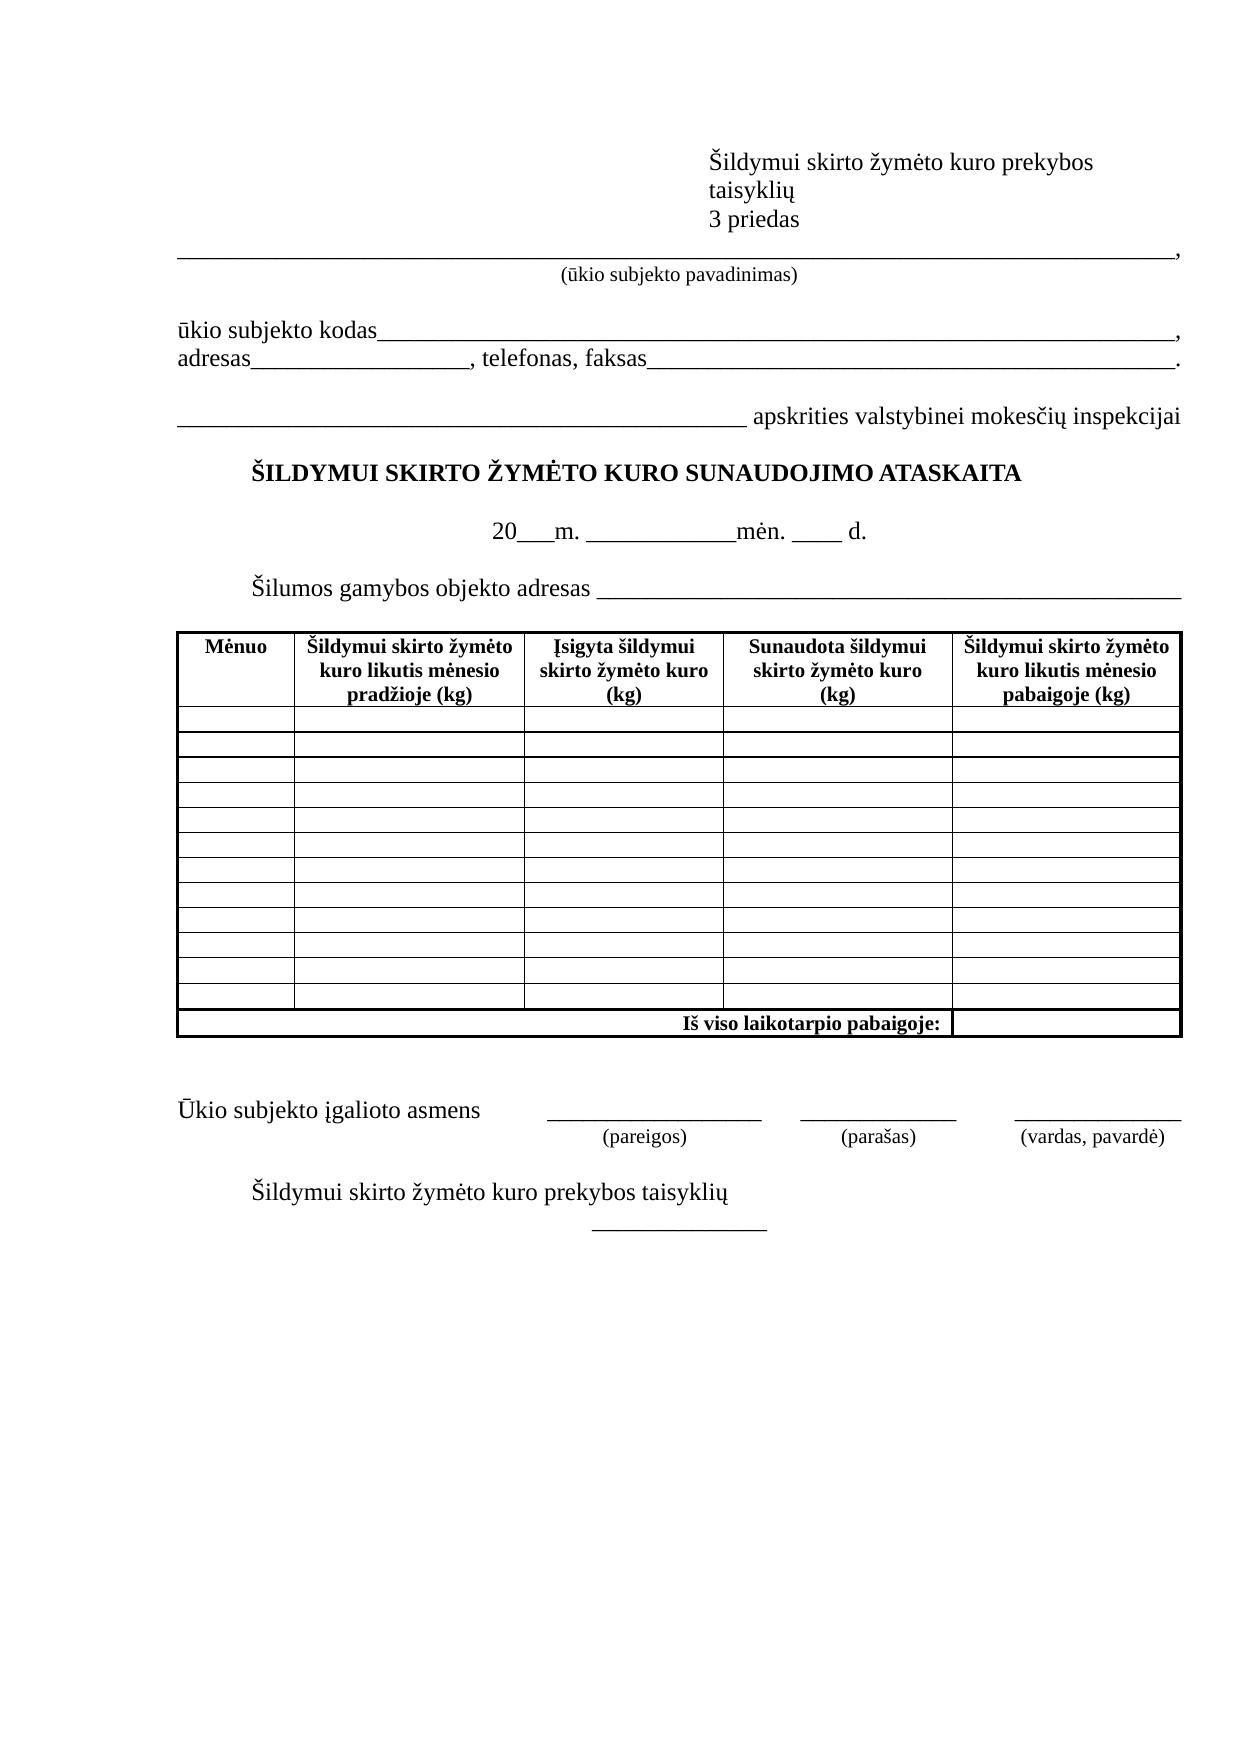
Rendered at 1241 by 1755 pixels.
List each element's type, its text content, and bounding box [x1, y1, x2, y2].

table_cell [179, 858, 294, 882]
table_cell [179, 908, 294, 932]
table_cell [179, 733, 294, 756]
table_cell [295, 783, 524, 807]
table_cell [953, 958, 1179, 982]
table_cell [525, 707, 723, 731]
table_cell [179, 833, 294, 857]
table_cell [953, 933, 1179, 957]
text Šilumos gamybos objekto adresas [177, 573, 1181, 602]
table_header Šildymui skirto žymėto kuro likutis mėnesio pradžioje (kg) [295, 634, 524, 706]
table_cell [724, 783, 952, 807]
text 3 priedas [177, 204, 1181, 233]
table_cell [724, 908, 952, 932]
table_cell [179, 707, 294, 731]
text , [177, 233, 1181, 262]
table_cell [953, 783, 1179, 807]
table_cell [295, 758, 524, 782]
table_cell [953, 833, 1179, 857]
table_cell [724, 733, 952, 756]
table_cell [525, 758, 723, 782]
table_cell [295, 833, 524, 857]
text (pareigos) (parašas) (vardas, pavardė) [177, 1124, 1181, 1148]
table_cell [525, 933, 723, 957]
table_cell Iš viso laikotarpio pabaigoje: [179, 1011, 951, 1035]
table_cell [295, 808, 524, 832]
text ūkio subjekto kodas , [177, 315, 1181, 343]
table_cell [724, 707, 952, 731]
table_cell [953, 758, 1179, 782]
table_cell [179, 808, 294, 832]
table_cell [724, 883, 952, 907]
table_cell [525, 733, 723, 756]
table_cell [525, 883, 723, 907]
table_cell [295, 707, 524, 731]
table_cell [295, 984, 524, 1007]
table_cell [954, 1011, 1179, 1035]
table_cell [724, 758, 952, 782]
table_cell [525, 808, 723, 832]
table_cell [953, 908, 1179, 932]
table_cell [295, 733, 524, 756]
table_header Šildymui skirto žymėto kuro likutis mėnesio pabaigoje (kg) [953, 634, 1179, 706]
table_header Sunaudota šildymui skirto žymėto kuro (kg) [724, 634, 952, 706]
table_cell [953, 707, 1179, 731]
table_cell [179, 984, 294, 1007]
table_cell [295, 858, 524, 882]
table_cell [295, 883, 524, 907]
table_cell [953, 984, 1179, 1007]
table_cell [724, 808, 952, 832]
text adresas , telefonas, faksas . [177, 343, 1181, 372]
table_cell [953, 883, 1179, 907]
table_cell [179, 758, 294, 782]
table_cell [179, 958, 294, 982]
text (ūkio subjekto pavadinimas) [177, 262, 1181, 286]
table_cell [179, 933, 294, 957]
text ______________ [177, 1206, 1181, 1234]
text Šildymui skirto žymėto kuro prekybos taisyklių [177, 1177, 1181, 1206]
table_cell [525, 958, 723, 982]
table_cell [724, 933, 952, 957]
table_header Mėnuo [179, 634, 294, 706]
table_cell [295, 933, 524, 957]
text taisyklių [177, 176, 1181, 204]
text 20___m. ____________mėn. ____ d. [177, 516, 1181, 545]
text Šildymui skirto žymėto kuro prekybos [177, 147, 1181, 176]
table_cell [179, 883, 294, 907]
table_cell [525, 858, 723, 882]
table_cell [179, 783, 294, 807]
text ŠILDYMUI SKIRTO ŽYMĖTO KURO SUNAUDOJIMO ATASKAITA [177, 458, 1181, 487]
table_cell [295, 958, 524, 982]
table_cell [953, 858, 1179, 882]
table_cell [724, 958, 952, 982]
table_cell [525, 984, 723, 1007]
table_cell [724, 833, 952, 857]
table_header Įsigyta šildymui skirto žymėto kuro (kg) [525, 634, 723, 706]
text Ūkio subjekto įgalioto asmens [177, 1095, 1181, 1124]
table_cell [525, 833, 723, 857]
table_cell [724, 984, 952, 1007]
table_cell [724, 858, 952, 882]
table_cell [953, 808, 1179, 832]
table_cell [953, 733, 1179, 756]
table_cell [525, 783, 723, 807]
table_cell [525, 908, 723, 932]
table_cell [295, 908, 524, 932]
text apskrities valstybinei mokesčių inspekcijai [177, 401, 1181, 430]
